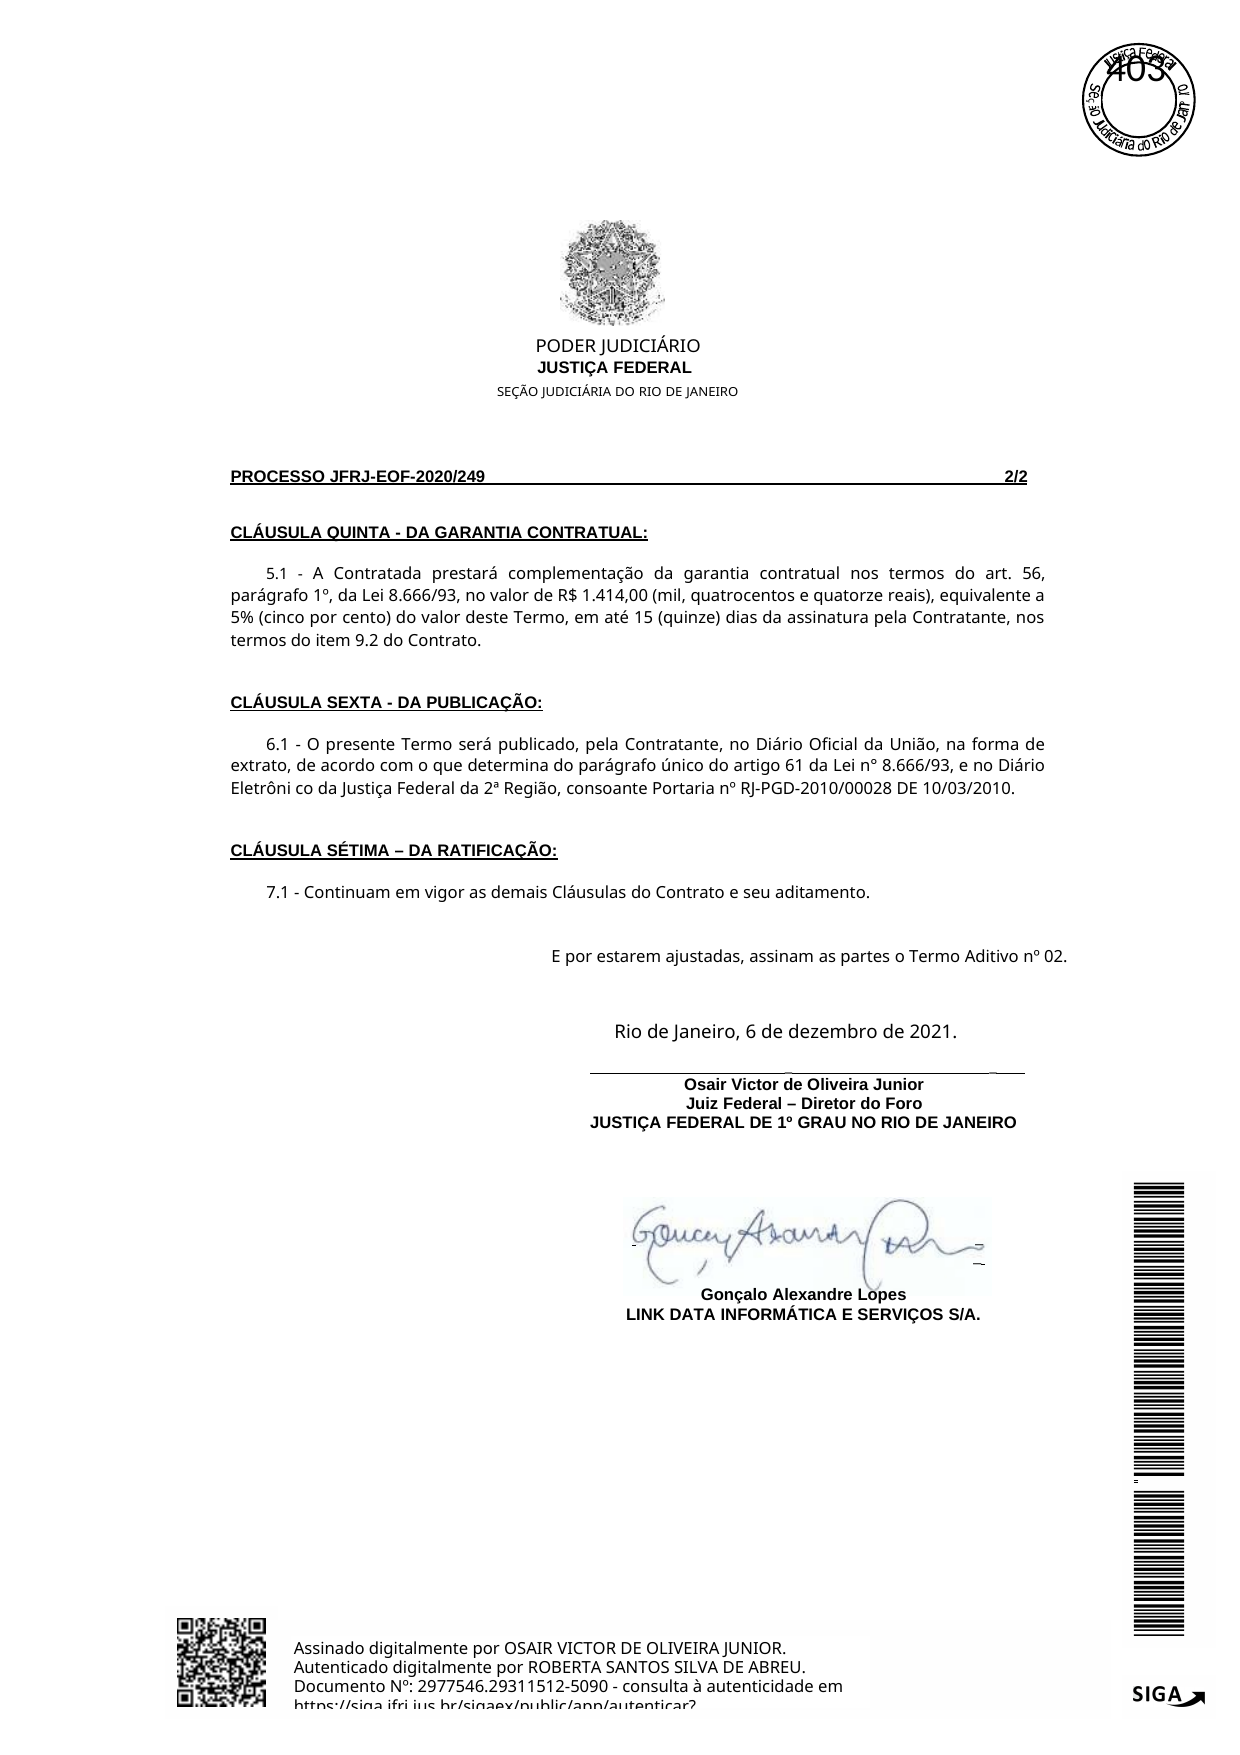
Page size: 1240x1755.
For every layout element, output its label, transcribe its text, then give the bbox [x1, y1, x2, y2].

text 6.1 - O presente Termo será publicado, pela Contratante, no Diário Oficial da União, na forma de extrato, de acordo com o que determina do parágrafo único do artigo 61 da Lei n° 8.666/93, e no Diário Eletrôni co da Justiça Federal da 2ª Região, consoante Portaria nº RJ-PGD-2010/00028 DE 10/03/2010. [230, 732, 1046, 799]
text JUSTIÇA FEDERAL DE 1º GRAU NO RIO DE JANEIRO [398, 1113, 1208, 1132]
text SEÇÃO JUDICIÁRIA DO RIO DE JANEIRO [487, 383, 748, 400]
text 5.1 - A Contratada prestará complementação da garantia contratual nos termos do art. 56, parágrafo 1º, da Lei 8.666/93, no valor de R$ 1.414,00 (mil, quatrocentos e quatorze reais), equivalente a 5% (cinco por cento) do valor deste Termo, em até 15 (quinze) dias da assinatura pela Contratante, nos termos do item 9.2 do Contrato. [230, 562, 1046, 651]
subtitle PROCESSO JFRJ-EOF-2020/249 2/2 [230, 466, 1208, 486]
text E por estarem ajustadas, assinam as partes o Termo Aditivo nº 02. [551, 945, 1208, 968]
subtitle Osair Victor de Oliveira Junior Juiz Federal – Diretor do Foro [684, 1075, 924, 1113]
text CLÁUSULA QUINTA - DA GARANTIA CONTRATUAL: [230, 522, 1208, 542]
text _ _ [407, 1056, 1208, 1075]
text ç [1085, 98, 1099, 106]
text 7.1 - Continuam em vigor as demais Cláusulas do Contrato e seu aditamento. [266, 880, 1208, 903]
subtitle CLÁUSULA SEXTA - DA PUBLICAÇÃO: [230, 693, 1208, 712]
text e [1179, 97, 1193, 105]
subtitle CLÁUSULA SÉTIMA – DA RATIFICAÇÃO: [230, 841, 1208, 860]
subtitle PODER JUDICIÁRIO [312, 334, 924, 358]
text Rio de Janeiro, 6 de dezembro de 2021. [146, 1019, 1208, 1044]
subtitle JUSTIÇA FEDERAL [304, 358, 924, 377]
